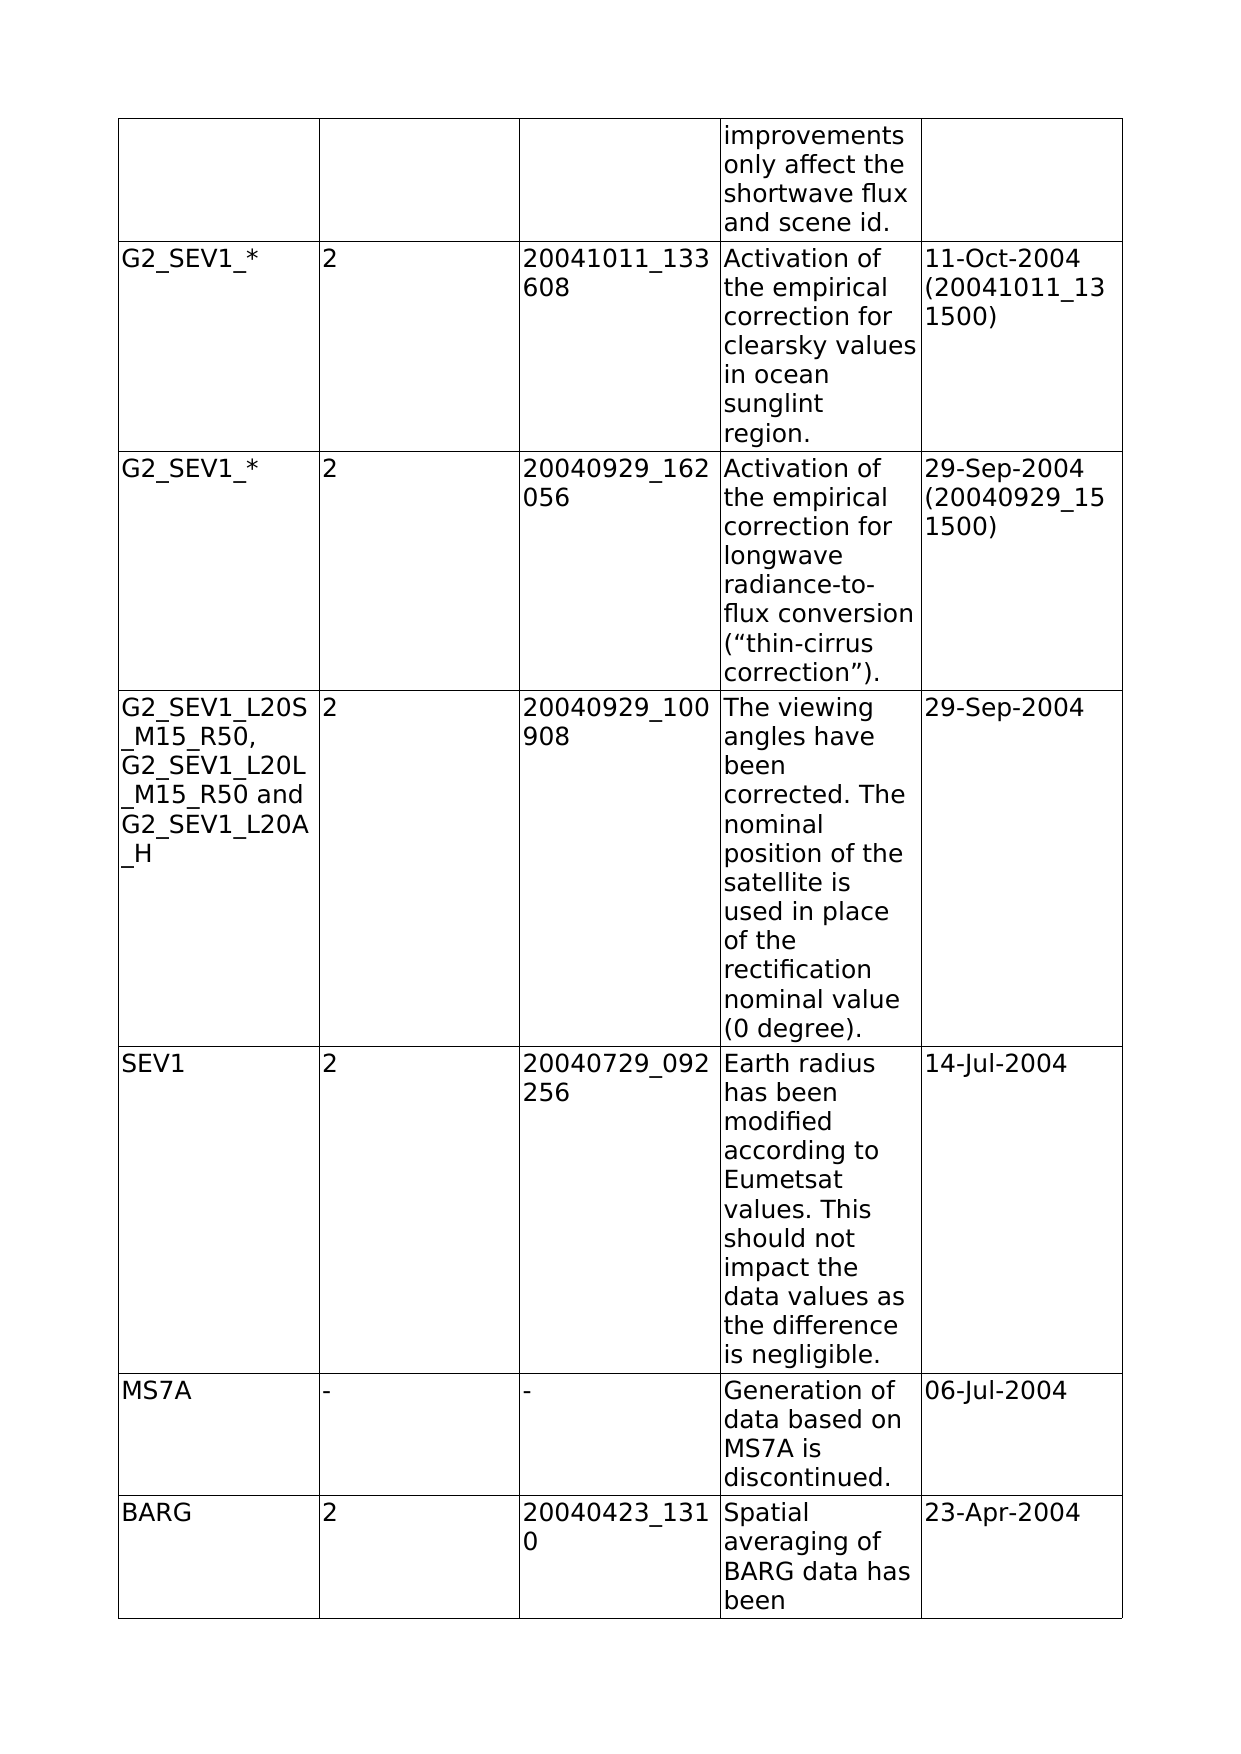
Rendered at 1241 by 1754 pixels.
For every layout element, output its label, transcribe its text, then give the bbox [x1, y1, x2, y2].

table_cell The viewing angles have been corrected. The nominal position of the satellite is used in place of the rectification nominal value (0 degree). [721, 691, 921, 1046]
table_cell 2 [320, 1047, 519, 1373]
table_cell Activation of the empirical correction for longwave radiance-to-flux conversion (“thin-cirrus correction”). [721, 452, 921, 690]
table_cell improvements only affect the shortwave flux and scene id. [721, 119, 921, 241]
table_cell 20041011_133608 [520, 242, 720, 451]
table_cell - [520, 1374, 720, 1495]
table_cell 20040929_100908 [520, 691, 720, 1046]
table_cell G2_SEV1_* [119, 452, 319, 690]
table_cell 20040423_1310 [520, 1496, 720, 1618]
table_cell 29-Sep-2004 (20040929_151500) [922, 452, 1122, 690]
table_cell 11-Oct-2004 (20041011_131500) [922, 242, 1122, 451]
table_cell [119, 119, 319, 241]
table_cell [320, 119, 519, 241]
table_cell 20040929_162056 [520, 452, 720, 690]
table_cell 23-Apr-2004 [922, 1496, 1122, 1618]
table_cell 2 [320, 691, 519, 1046]
table_cell Spatial averaging of BARG data has been [721, 1496, 921, 1618]
table_cell - [320, 1374, 519, 1495]
table_cell MS7A [119, 1374, 319, 1495]
table_cell BARG [119, 1496, 319, 1618]
table_cell Generation of data based on MS7A is discontinued. [721, 1374, 921, 1495]
table_cell 20040729_092256 [520, 1047, 720, 1373]
table_cell SEV1 [119, 1047, 319, 1373]
table_cell [520, 119, 720, 241]
table_cell 06-Jul-2004 [922, 1374, 1122, 1495]
table_cell 29-Sep-2004 [922, 691, 1122, 1046]
table_cell 2 [320, 452, 519, 690]
table_cell Earth radius has been modified according to Eumetsat values. This should not impact the data values as the difference is negligible. [721, 1047, 921, 1373]
table_cell 14-Jul-2004 [922, 1047, 1122, 1373]
table_cell G2_SEV1_* [119, 242, 319, 451]
table_cell [922, 119, 1122, 241]
table_cell Activation of the empirical correction for clearsky values in ocean sunglint region. [721, 242, 921, 451]
table_cell G2_SEV1_L20S_M15_R50, G2_SEV1_L20L_M15_R50 and G2_SEV1_L20A_H [119, 691, 319, 1046]
table_cell 2 [320, 1496, 519, 1618]
table_cell 2 [320, 242, 519, 451]
